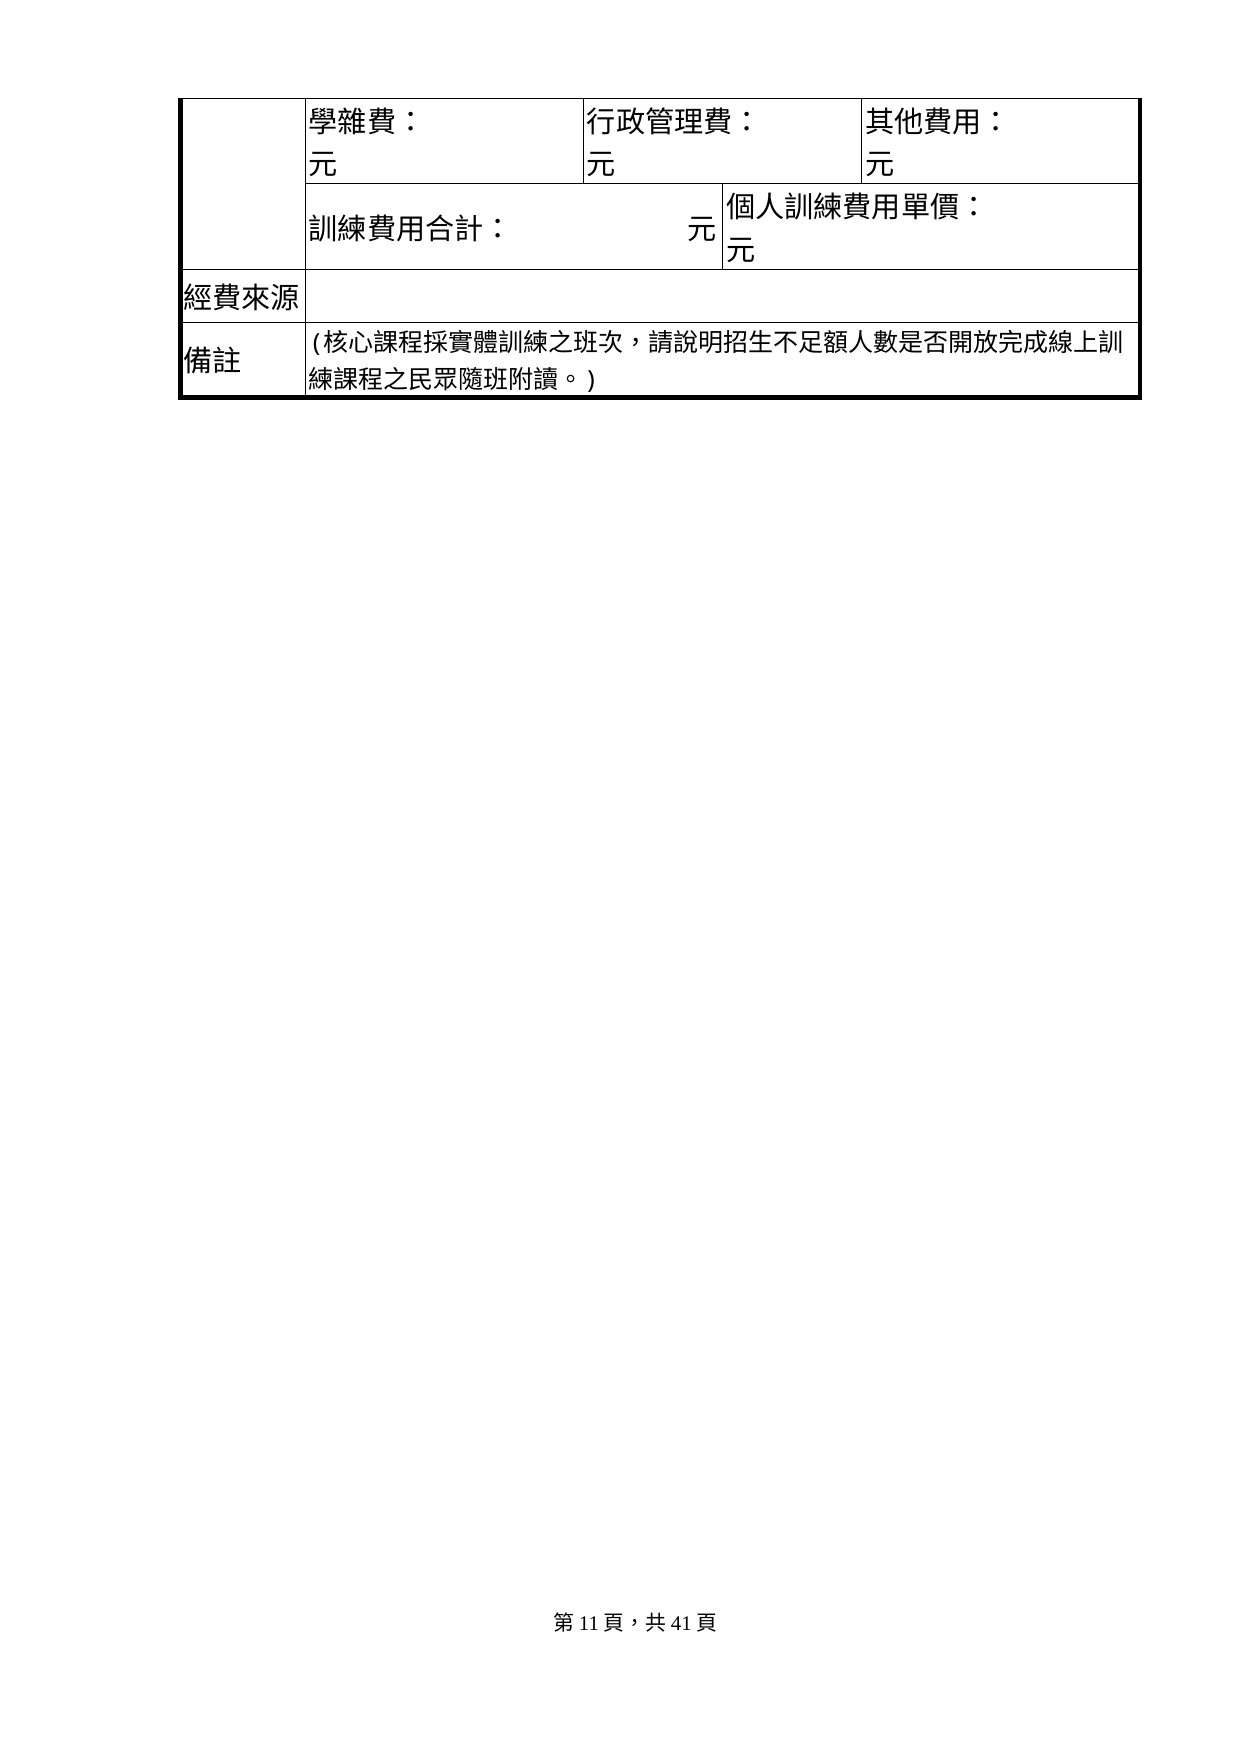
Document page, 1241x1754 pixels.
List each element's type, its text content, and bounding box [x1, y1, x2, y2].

table_cell (核心課程採實體訓練之班次，請說明招生不足額人數是否開放完成線上訓練課程之民眾隨班附讀。) [306, 323, 1138, 395]
table_cell 經費來源 [183, 270, 305, 322]
table_cell 行政管理費： 元 [584, 99, 861, 183]
table_cell 其他費用： 元 [862, 99, 1138, 183]
table_cell [306, 270, 1138, 322]
table_cell 備註 [183, 323, 305, 395]
table_cell [183, 99, 305, 269]
table_cell 個人訓練費用單價： 元 [723, 184, 1138, 269]
table_cell 訓練費用合計： 元 [306, 184, 722, 269]
table_cell 學雜費： 元 [306, 99, 583, 183]
